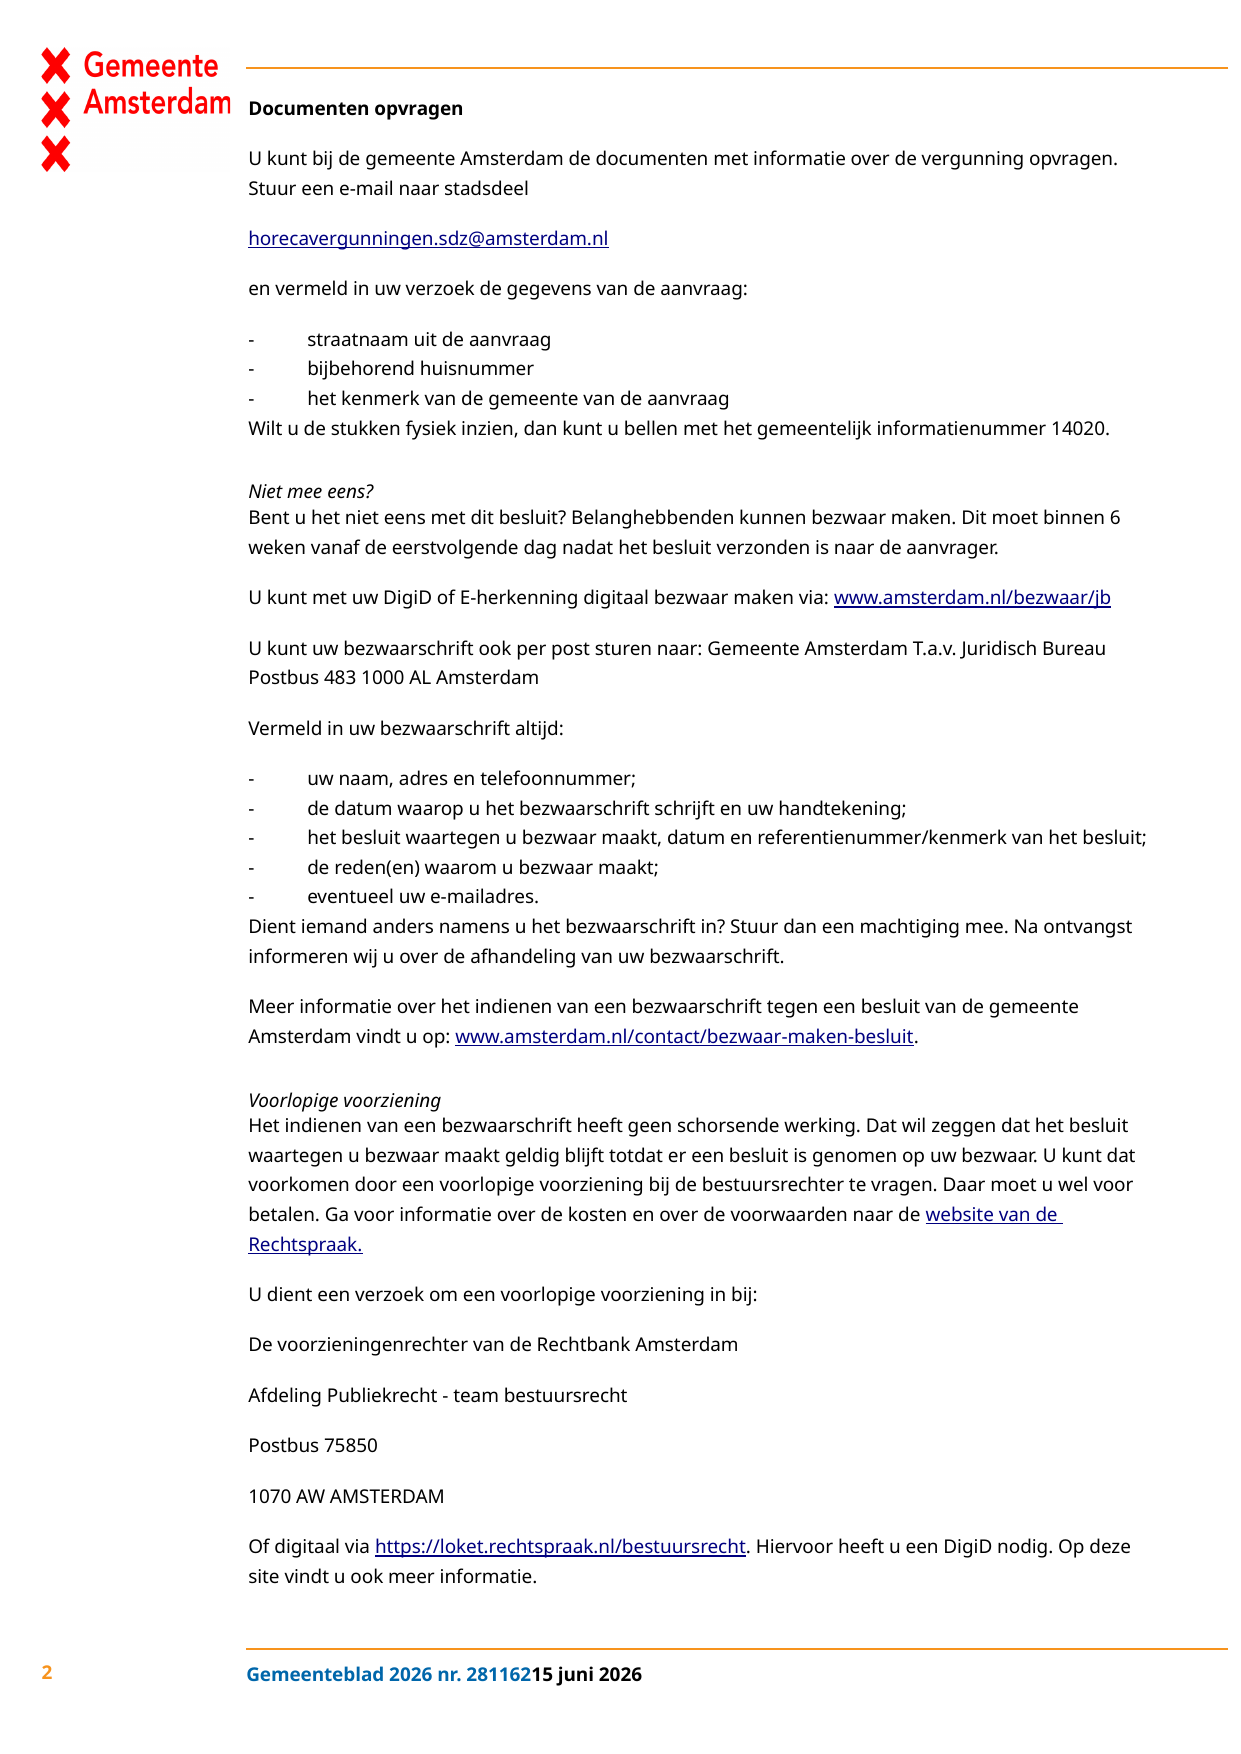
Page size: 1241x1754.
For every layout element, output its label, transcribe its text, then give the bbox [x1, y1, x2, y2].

text Voorlopige voorziening [248, 1087, 1152, 1112]
text De voorzieningenrechter van de Rechtbank Amsterdam [248, 1332, 1152, 1357]
text U kunt met uw DigiD of E-herkenning digitaal bezwaar maken via: www.amsterdam.nl/bezwaar/jb [248, 584, 1152, 610]
text Afdeling Publiekrecht - team bestuursrecht [248, 1382, 1152, 1408]
list bijbehorend huisnummer [248, 356, 1152, 381]
text U kunt uw bezwaarschrift ook per post sturen naar: Gemeente Amsterdam T.a.v. Juridisch Bureau Postbus 483 1000 AL Amsterdam [248, 635, 1152, 690]
text en vermeld in uw verzoek de gegevens van de aanvraag: [248, 276, 1152, 301]
text Of digitaal via https://loket.rechtspraak.nl/bestuursrecht. Hiervoor heeft u een DigiD nodig. Op deze site vindt u ook meer informatie. [248, 1533, 1152, 1589]
list eventueel uw e-mailadres. [248, 884, 1152, 909]
text Bent u het niet eens met dit besluit? Belanghebbenden kunnen bezwaar maken. Dit moet binnen 6 weken vanaf de eerstvolgende dag nadat het besluit verzonden is naar de aanvrager. [248, 504, 1152, 560]
text Postbus 75850 [248, 1432, 1152, 1458]
list het kenmerk van de gemeente van de aanvraag [248, 385, 1152, 411]
text Dient iemand anders namens u het bezwaarschrift in? Stuur dan een machtiging mee. Na ontvangst informeren wij u over de afhandeling van uw bezwaarschrift. [248, 913, 1152, 968]
text Documenten opvragen [248, 95, 1152, 121]
list het besluit waartegen u bezwaar maakt, datum en referentienummer/kenmerk van het besluit; [248, 824, 1152, 850]
text 1070 AW AMSTERDAM [248, 1483, 1152, 1509]
text U dient een verzoek om een voorlopige voorziening in bij: [248, 1281, 1152, 1307]
picture [41, 47, 231, 172]
text Vermeld in uw bezwaarschrift altijd: [248, 715, 1152, 741]
text horecavergunningen.sdz@amsterdam.nl [248, 225, 1152, 251]
text Wilt u de stukken fysiek inzien, dan kunt u bellen met het gemeentelijk informatienummer 14020. [248, 415, 1152, 441]
list straatnaam uit de aanvraag [248, 326, 1152, 352]
list de datum waarop u het bezwaarschrift schrijft en uw handtekening; [248, 795, 1152, 821]
list uw naam, adres en telefoonnummer; [248, 765, 1152, 791]
text Niet mee eens? [248, 479, 1152, 504]
text Het indienen van een bezwaarschrift heeft geen schorsende werking. Dat wil zeggen dat het besluit waartegen u bezwaar maakt geldig blijft totdat er een besluit is genomen op uw bezwaar. U kunt dat voorkomen door een voorlopige voorziening bij de bestuursrechter te vragen. Daar moet u wel voor betalen. Ga voor informatie over de kosten en over de voorwaarden naar de website van de Rechtspraak. [248, 1112, 1152, 1257]
text Meer informatie over het indienen van een bezwaarschrift tegen een besluit van de gemeente Amsterdam vindt u op: www.amsterdam.nl/contact/bezwaar-maken-besluit. [248, 993, 1152, 1048]
list de reden(en) waarom u bezwaar maakt; [248, 854, 1152, 880]
text U kunt bij de gemeente Amsterdam de documenten met informatie over de vergunning opvragen. Stuur een e-mail naar stadsdeel [248, 145, 1152, 201]
